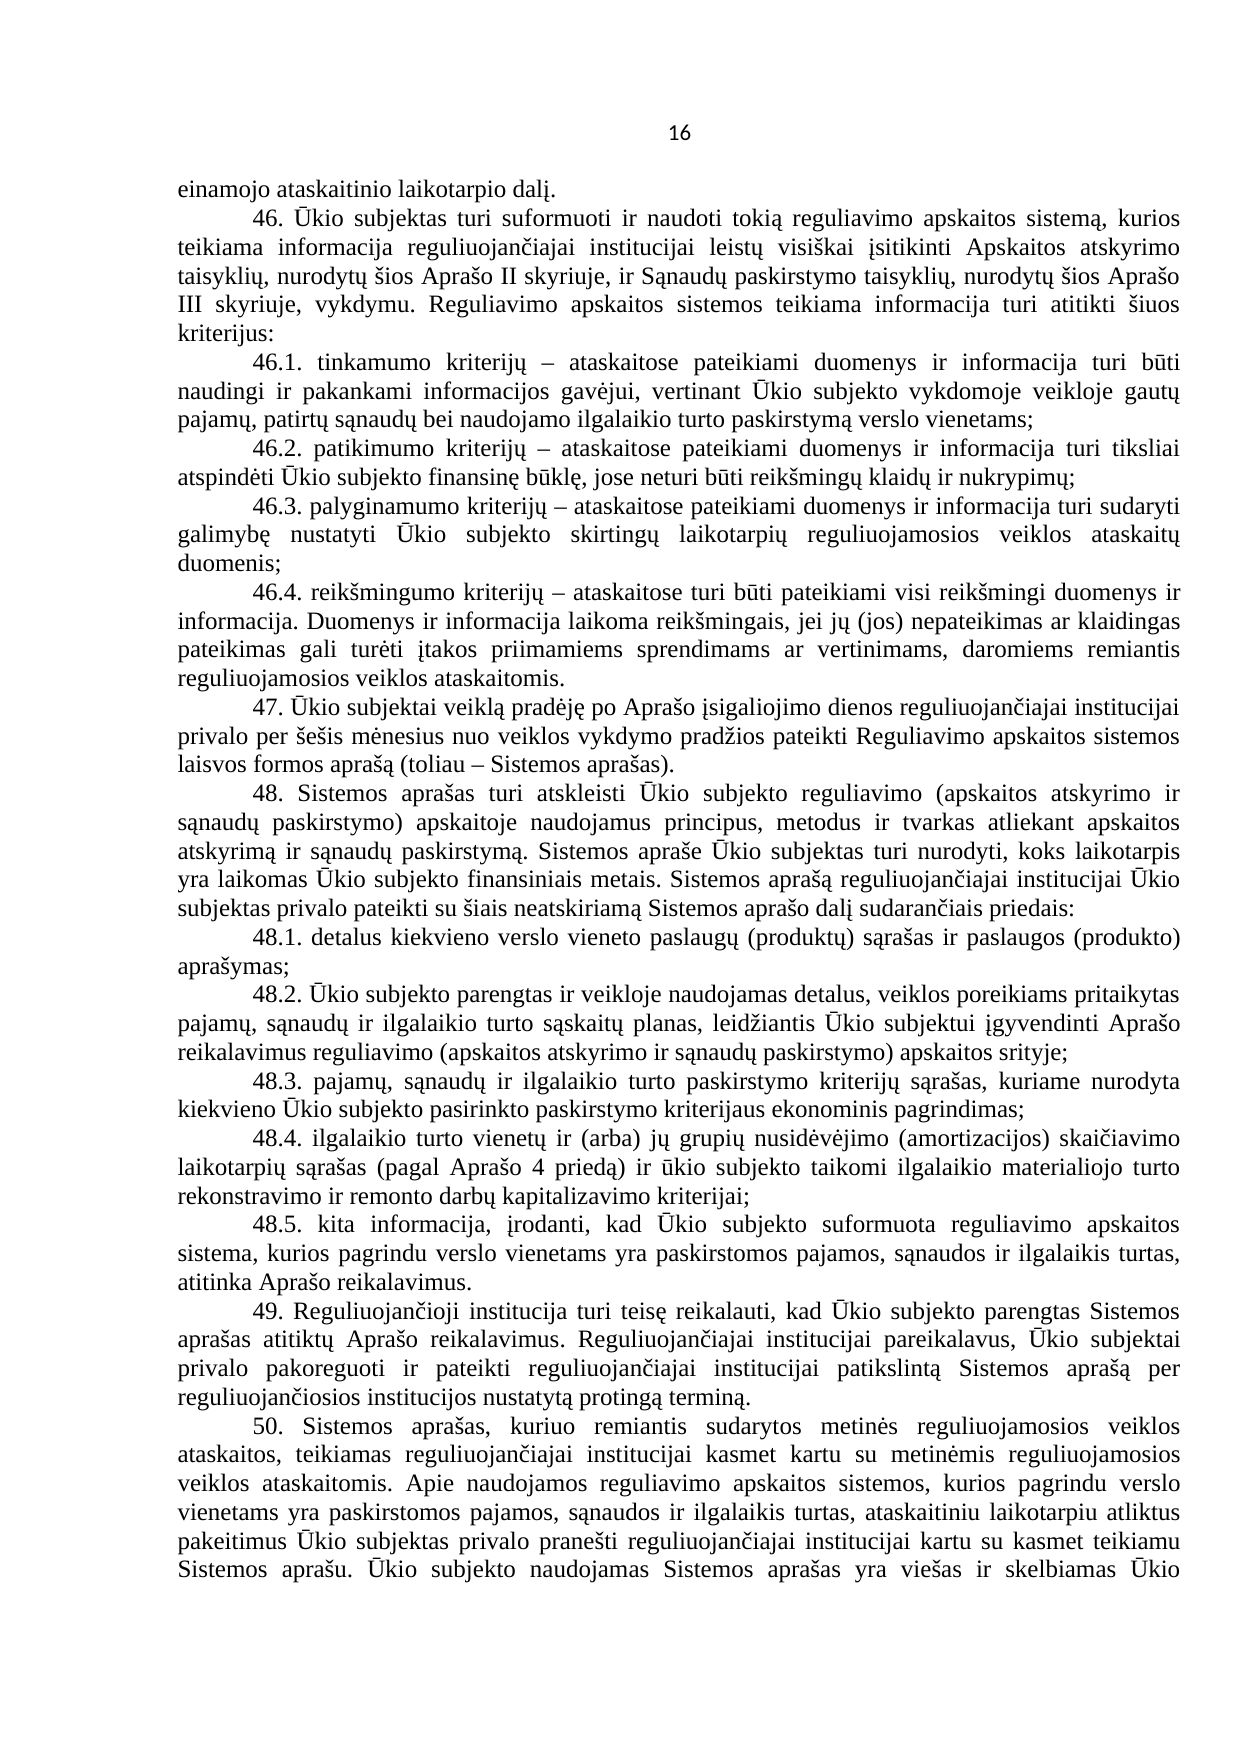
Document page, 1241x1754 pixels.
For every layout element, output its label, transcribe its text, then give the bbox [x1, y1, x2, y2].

text einamojo ataskaitinio laikotarpio dalį. [177, 174, 1181, 203]
text 46.3. palyginamumo kriterijų – ataskaitose pateikiami duomenys ir informacija turi sudaryti galimybę nustatyti Ūkio subjekto skirtingų laikotarpių reguliuojamosios veiklos ataskaitų duomenis; [177, 491, 1181, 577]
text 48. Sistemos aprašas turi atskleisti Ūkio subjekto reguliavimo (apskaitos atskyrimo ir sąnaudų paskirstymo) apskaitoje naudojamus principus, metodus ir tvarkas atliekant apskaitos atskyrimą ir sąnaudų paskirstymą. Sistemos apraše Ūkio subjektas turi nurodyti, koks laikotarpis yra laikomas Ūkio subjekto finansiniais metais. Sistemos aprašą reguliuojančiajai institucijai Ūkio subjektas privalo pateikti su šiais neatskiriamą Sistemos aprašo dalį sudarančiais priedais: [177, 778, 1181, 922]
text 48.5. kita informacija, įrodanti, kad Ūkio subjekto suformuota reguliavimo apskaitos sistema, kurios pagrindu verslo vienetams yra paskirstomos pajamos, sąnaudos ir ilgalaikis turtas, atitinka Aprašo reikalavimus. [177, 1209, 1181, 1296]
text 48.1. detalus kiekvieno verslo vieneto paslaugų (produktų) sąrašas ir paslaugos (produkto) aprašymas; [177, 922, 1181, 979]
text 46.4. reikšmingumo kriterijų – ataskaitose turi būti pateikiami visi reikšmingi duomenys ir informacija. Duomenys ir informacija laikoma reikšmingais, jei jų (jos) nepateikimas ar klaidingas pateikimas gali turėti įtakos priimamiems sprendimams ar vertinimams, daromiems remiantis reguliuojamosios veiklos ataskaitomis. [177, 577, 1181, 692]
text 47. Ūkio subjektai veiklą pradėję po Aprašo įsigaliojimo dienos reguliuojančiajai institucijai privalo per šešis mėnesius nuo veiklos vykdymo pradžios pateikti Reguliavimo apskaitos sistemos laisvos formos aprašą (toliau – Sistemos aprašas). [177, 692, 1181, 778]
text 48.3. pajamų, sąnaudų ir ilgalaikio turto paskirstymo kriterijų sąrašas, kuriame nurodyta kiekvieno Ūkio subjekto pasirinkto paskirstymo kriterijaus ekonominis pagrindimas; [177, 1066, 1181, 1123]
text 49. Reguliuojančioji institucija turi teisę reikalauti, kad Ūkio subjekto parengtas Sistemos aprašas atitiktų Aprašo reikalavimus. Reguliuojančiajai institucijai pareikalavus, Ūkio subjektai privalo pakoreguoti ir pateikti reguliuojančiajai institucijai patikslintą Sistemos aprašą per reguliuojančiosios institucijos nustatytą protingą terminą. [177, 1296, 1181, 1411]
text 46.2. patikimumo kriterijų – ataskaitose pateikiami duomenys ir informacija turi tiksliai atspindėti Ūkio subjekto finansinę būklę, jose neturi būti reikšmingų klaidų ir nukrypimų; [177, 433, 1181, 491]
text 46.1. tinkamumo kriterijų – ataskaitose pateikiami duomenys ir informacija turi būti naudingi ir pakankami informacijos gavėjui, vertinant Ūkio subjekto vykdomoje veikloje gautų pajamų, patirtų sąnaudų bei naudojamo ilgalaikio turto paskirstymą verslo vienetams; [177, 347, 1181, 433]
text 50. Sistemos aprašas, kuriuo remiantis sudarytos metinės reguliuojamosios veiklos ataskaitos, teikiamas reguliuojančiajai institucijai kasmet kartu su metinėmis reguliuojamosios veiklos ataskaitomis. Apie naudojamos reguliavimo apskaitos sistemos, kurios pagrindu verslo vienetams yra paskirstomos pajamos, sąnaudos ir ilgalaikis turtas, ataskaitiniu laikotarpiu atliktus pakeitimus Ūkio subjektas privalo pranešti reguliuojančiajai institucijai kartu su kasmet teikiamu Sistemos aprašu. Ūkio subjekto naudojamas Sistemos aprašas yra viešas ir skelbiamas Ūkio [177, 1411, 1181, 1583]
text 48.2. Ūkio subjekto parengtas ir veikloje naudojamas detalus, veiklos poreikiams pritaikytas pajamų, sąnaudų ir ilgalaikio turto sąskaitų planas, leidžiantis Ūkio subjektui įgyvendinti Aprašo reikalavimus reguliavimo (apskaitos atskyrimo ir sąnaudų paskirstymo) apskaitos srityje; [177, 979, 1181, 1066]
text 46. Ūkio subjektas turi suformuoti ir naudoti tokią reguliavimo apskaitos sistemą, kurios teikiama informacija reguliuojančiajai institucijai leistų visiškai įsitikinti Apskaitos atskyrimo taisyklių, nurodytų šios Aprašo II skyriuje, ir Sąnaudų paskirstymo taisyklių, nurodytų šios Aprašo III skyriuje, vykdymu. Reguliavimo apskaitos sistemos teikiama informacija turi atitikti šiuos kriterijus: [177, 203, 1181, 347]
text 48.4. ilgalaikio turto vienetų ir (arba) jų grupių nusidėvėjimo (amortizacijos) skaičiavimo laikotarpių sąrašas (pagal Aprašo 4 priedą) ir ūkio subjekto taikomi ilgalaikio materialiojo turto rekonstravimo ir remonto darbų kapitalizavimo kriterijai; [177, 1123, 1181, 1209]
